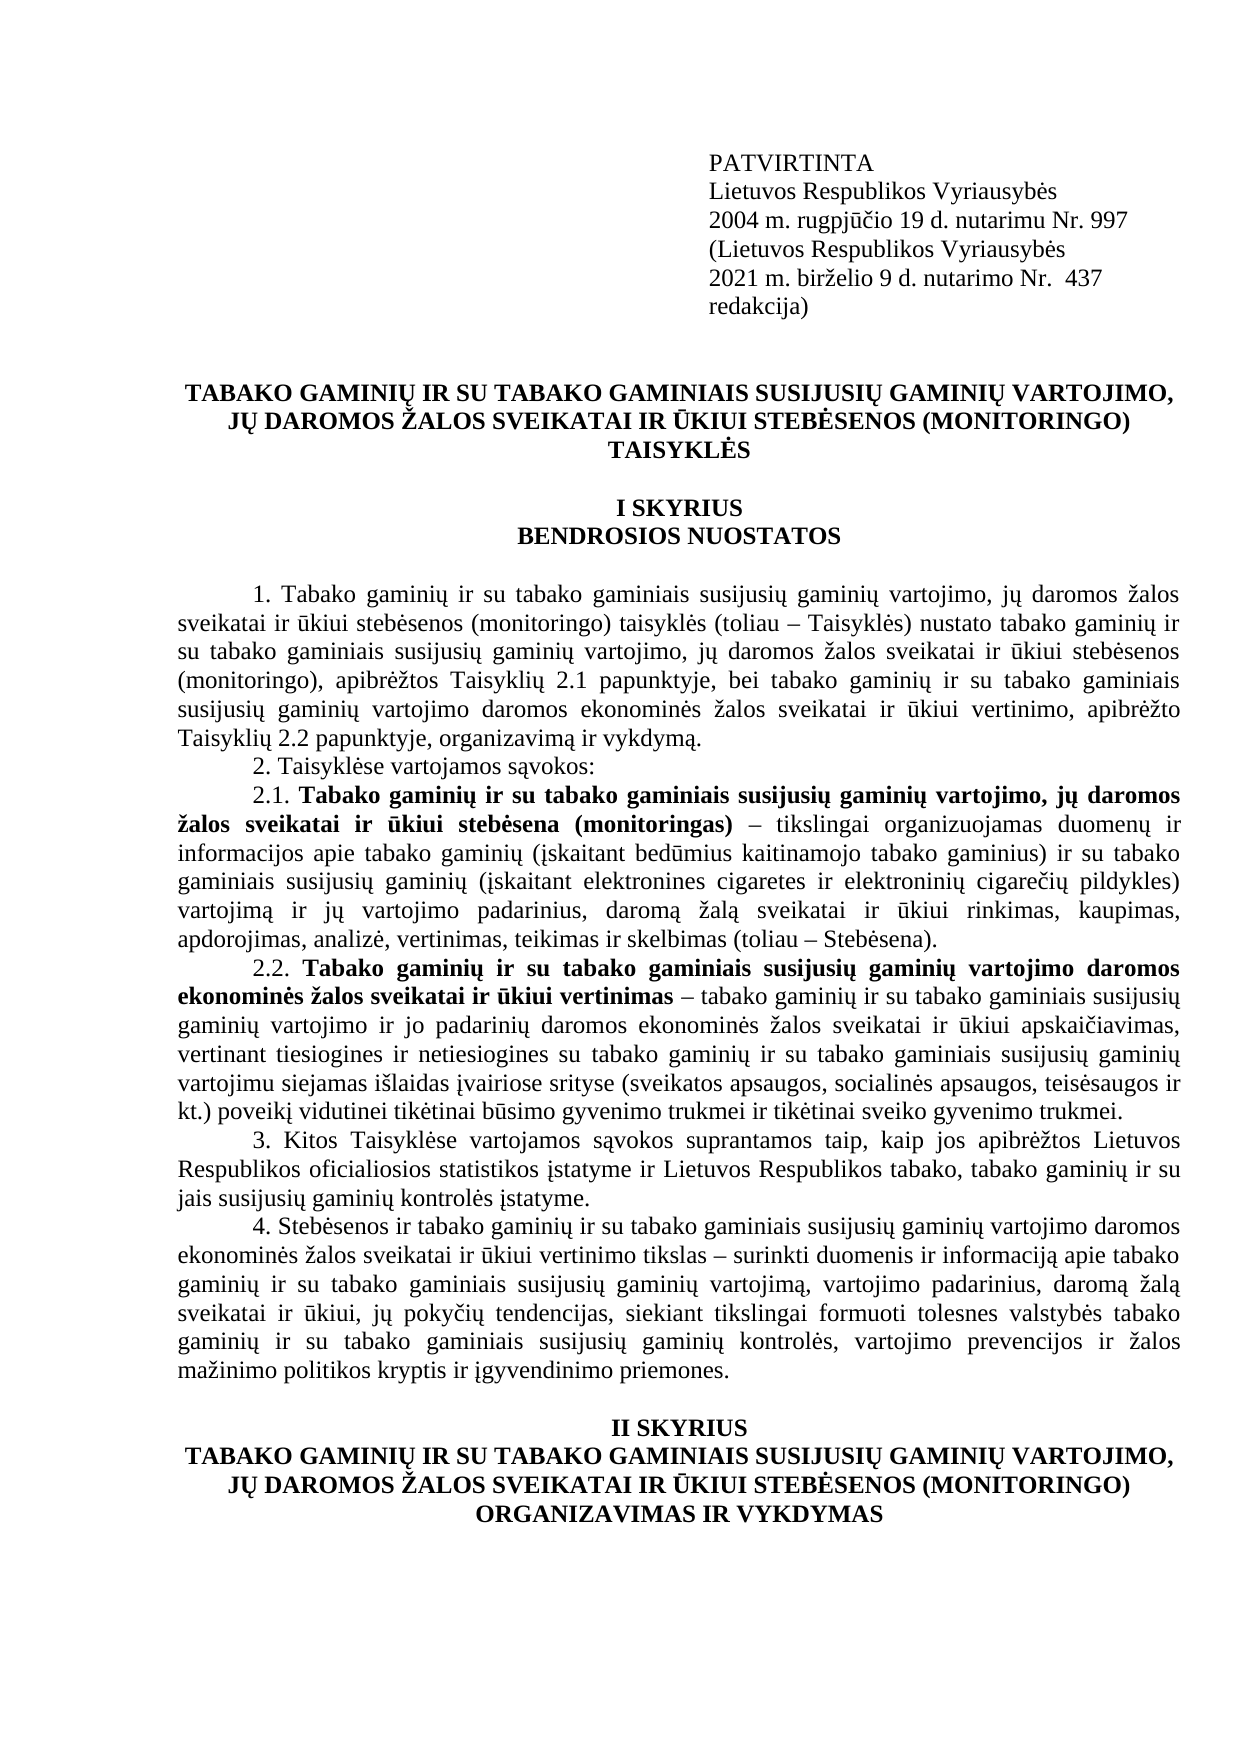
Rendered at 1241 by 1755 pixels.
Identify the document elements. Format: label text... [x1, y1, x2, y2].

text (Lietuvos Respublikos Vyriausybės [709, 234, 1181, 263]
text 2. Taisyklėse vartojamos sąvokos: [177, 751, 1181, 780]
text TABAKO GAMINIŲ IR SU TABAKO GAMINIAIS SUSIJUSIŲ GAMINIŲ VARTOJIMO, JŲ DAROMOS ŽALOS SVEIKATAI IR ŪKIUI STEBĖSENOS (MONITORINGO) ORGANIZAVIMAS IR VYKDYMAS [177, 1441, 1181, 1528]
text Lietuvos Respublikos Vyriausybės [709, 176, 1181, 205]
text 2021 m. birželio 9 d. nutarimo Nr. 437 [709, 263, 1181, 291]
text 2.2. Tabako gaminių ir su tabako gaminiais susijusių gaminių vartojimo daromos ekonominės žalos sveikatai ir ūkiui vertinimas – tabako gaminių ir su tabako gaminiais susijusių gaminių vartojimo ir jo padarinių daromos ekonominės žalos sveikatai ir ūkiui apskaičiavimas, vertinant tiesiogines ir netiesiogines su tabako gaminių ir su tabako gaminiais susijusių gaminių vartojimu siejamas išlaidas įvairiose srityse (sveikatos apsaugos, socialinės apsaugos, teisėsaugos ir kt.) poveikį vidutinei tikėtinai būsimo gyvenimo trukmei ir tikėtinai sveiko gyvenimo trukmei. [177, 953, 1181, 1125]
text TABAKO GAMINIŲ IR SU TABAKO GAMINIAIS SUSIJUSIŲ GAMINIŲ VARTOJIMO, JŲ DAROMOS ŽALOS SVEIKATAI IR ŪKIUI STEBĖSENOS (MONITORINGO) TAISYKLĖS [177, 378, 1181, 464]
text BENDROSIOS NUOSTATOS [177, 521, 1181, 550]
text 4. Stebėsenos ir tabako gaminių ir su tabako gaminiais susijusių gaminių vartojimo daromos ekonominės žalos sveikatai ir ūkiui vertinimo tikslas – surinkti duomenis ir informaciją apie tabako gaminių ir su tabako gaminiais susijusių gaminių vartojimą, vartojimo padarinius, daromą žalą sveikatai ir ūkiui, jų pokyčių tendencijas, siekiant tikslingai formuoti tolesnes valstybės tabako gaminių ir su tabako gaminiais susijusių gaminių kontrolės, vartojimo prevencijos ir žalos mažinimo politikos kryptis ir įgyvendinimo priemones. [177, 1211, 1181, 1384]
text I SKYRIUS [177, 493, 1181, 521]
text 1. Tabako gaminių ir su tabako gaminiais susijusių gaminių vartojimo, jų daromos žalos sveikatai ir ūkiui stebėsenos (monitoringo) taisyklės (toliau – Taisyklės) nustato tabako gaminių ir su tabako gaminiais susijusių gaminių vartojimo, jų daromos žalos sveikatai ir ūkiui stebėsenos (monitoringo), apibrėžtos Taisyklių 2.1 papunktyje, bei tabako gaminių ir su tabako gaminiais susijusių gaminių vartojimo daromos ekonominės žalos sveikatai ir ūkiui vertinimo, apibrėžto Taisyklių 2.2 papunktyje, organizavimą ir vykdymą. [177, 579, 1181, 751]
text II SKYRIUS [177, 1413, 1181, 1441]
text 2004 m. rugpjūčio 19 d. nutarimu Nr. 997 [709, 205, 1181, 234]
text 3. Kitos Taisyklėse vartojamos sąvokos suprantamos taip, kaip jos apibrėžtos Lietuvos Respublikos oficialiosios statistikos įstatyme ir Lietuvos Respublikos tabako, tabako gaminių ir su jais susijusių gaminių kontrolės įstatyme. [177, 1125, 1181, 1211]
text PATVIRTINTA [709, 148, 1181, 176]
text redakcija) [709, 291, 1181, 320]
text 2.1. Tabako gaminių ir su tabako gaminiais susijusių gaminių vartojimo, jų daromos žalos sveikatai ir ūkiui stebėsena (monitoringas) – tikslingai organizuojamas duomenų ir informacijos apie tabako gaminių (įskaitant bedūmius kaitinamojo tabako gaminius) ir su tabako gaminiais susijusių gaminių (įskaitant elektronines cigaretes ir elektroninių cigarečių pildykles) vartojimą ir jų vartojimo padarinius, daromą žalą sveikatai ir ūkiui rinkimas, kaupimas, apdorojimas, analizė, vertinimas, teikimas ir skelbimas (toliau – Stebėsena). [177, 780, 1181, 953]
